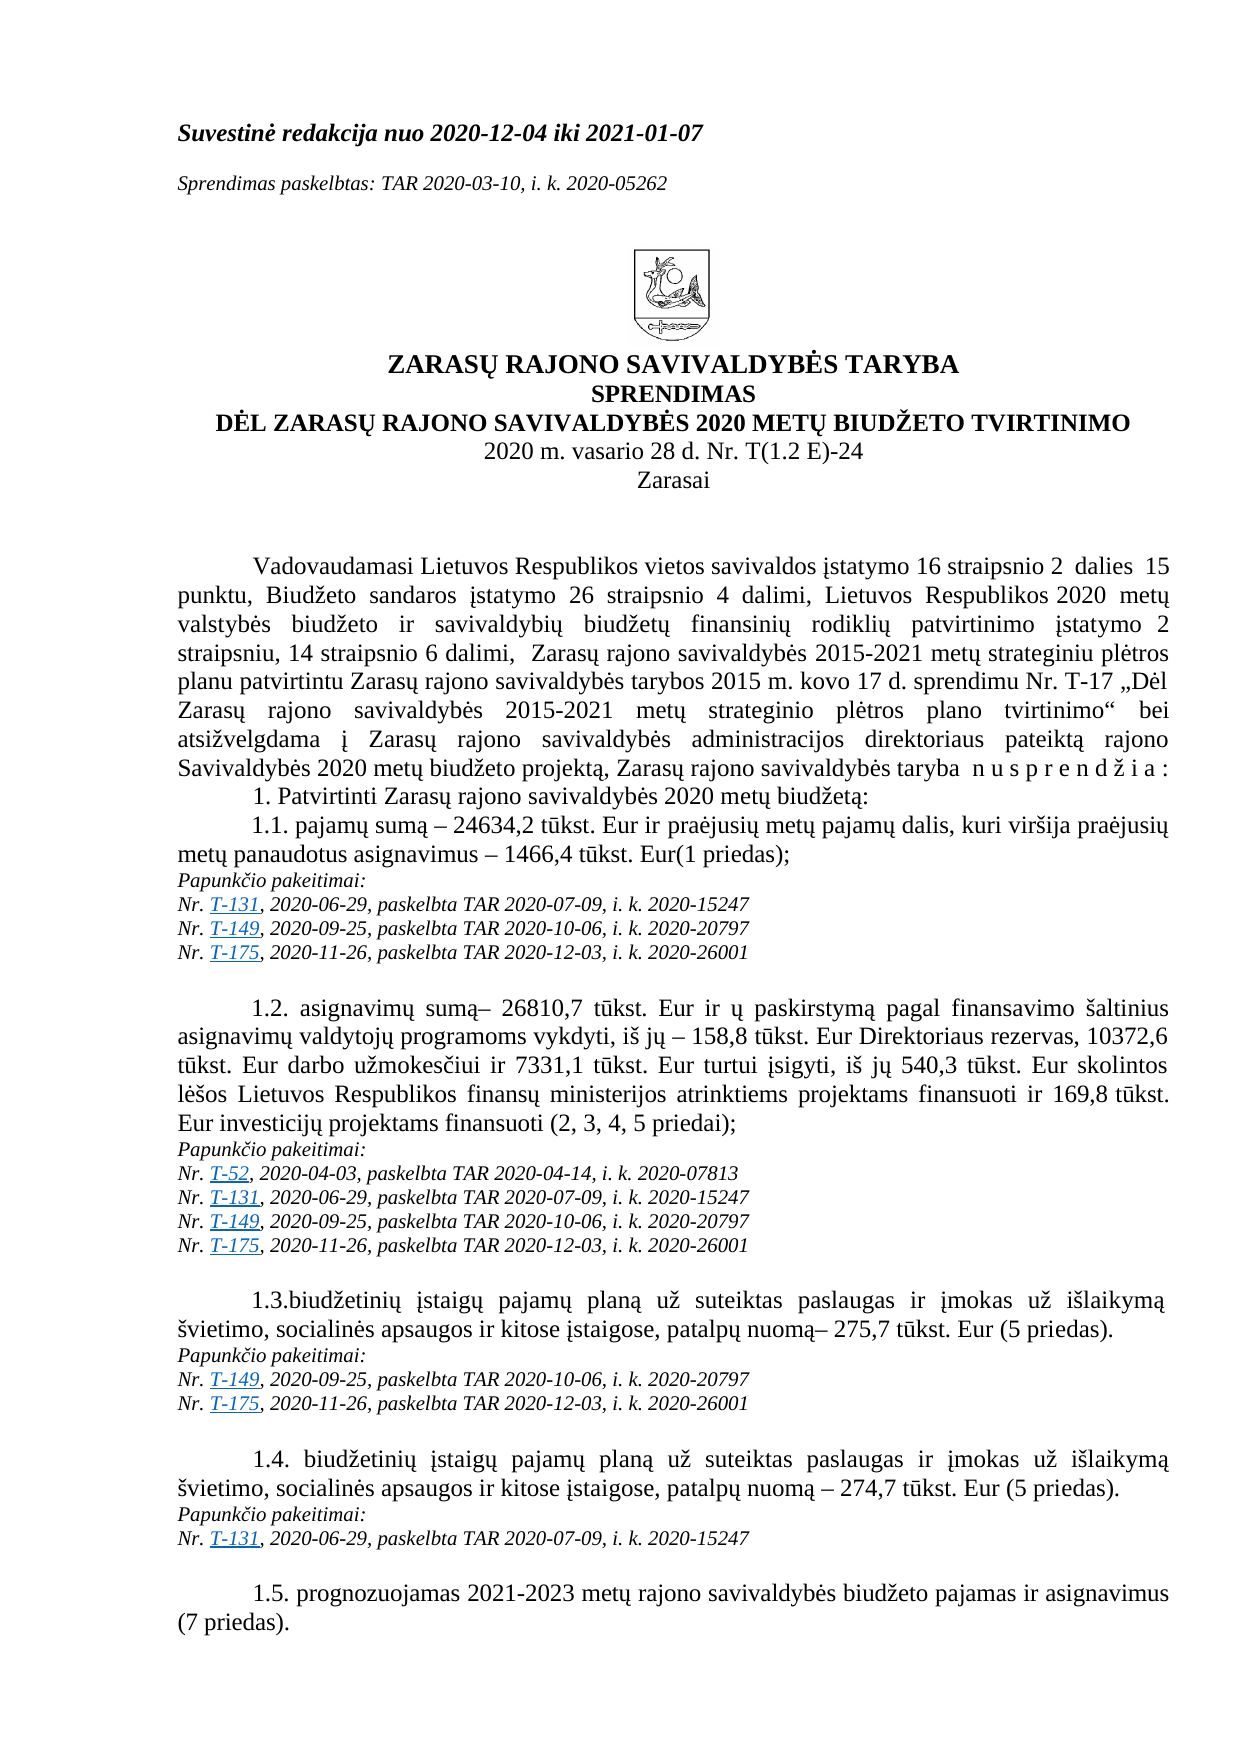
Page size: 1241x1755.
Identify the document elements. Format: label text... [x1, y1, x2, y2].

text Nr. T-175, 2020-11-26, paskelbta TAR 2020-12-03, i. k. 2020-26001 [177, 940, 1169, 964]
text 1. Patvirtinti Zarasų rajono savivaldybės 2020 metų biudžetą: [177, 781, 1169, 810]
text Suvestinė redakcija nuo 2020-12-04 iki 2021-01-07 [177, 118, 1169, 147]
text 1.1. pajamų sumą – 24634,2 tūkst. Eur ir praėjusių metų pajamų dalis, kuri viršija praėjusių metų panaudotus asignavimus – 1466,4 tūkst. Eur(1 priedas); [177, 810, 1169, 868]
text Zarasų rajono savivaldybės TARYBA [177, 348, 1169, 379]
text Zarasai [177, 465, 1169, 494]
text Nr. T-175, 2020-11-26, paskelbta TAR 2020-12-03, i. k. 2020-26001 [177, 1233, 1169, 1257]
text Nr. T-175, 2020-11-26, paskelbta TAR 2020-12-03, i. k. 2020-26001 [177, 1391, 1169, 1415]
text Papunkčio pakeitimai: [177, 1501, 1169, 1526]
text 1.2. asignavimų sumą– 26810,7 tūkst. Eur ir ų paskirstymą pagal finansavimo šaltinius asignavimų valdytojų programoms vykdyti, iš jų – 158,8 tūkst. Eur Direktoriaus rezervas, 10372,6 tūkst. Eur darbo užmokesčiui ir 7331,1 tūkst. Eur turtui įsigyti, iš jų 540,3 tūkst. Eur skolintos lėšos Lietuvos Respublikos finansų ministerijos atrinktiems projektams finansuoti ir 169,8 tūkst. Eur investicijų projektams finansuoti (2, 3, 4, 5 priedai); [177, 993, 1169, 1136]
text Nr. T-149, 2020-09-25, paskelbta TAR 2020-10-06, i. k. 2020-20797 [177, 916, 1169, 940]
text 2020 m. vasario 28 d. Nr. T(1.2 E)-24 [177, 436, 1169, 465]
text SPRENDIMAS [177, 379, 1169, 408]
text Nr. T-149, 2020-09-25, paskelbta TAR 2020-10-06, i. k. 2020-20797 [177, 1367, 1169, 1391]
text Nr. T-149, 2020-09-25, paskelbta TAR 2020-10-06, i. k. 2020-20797 [177, 1209, 1169, 1233]
text Papunkčio pakeitimai: [177, 868, 1169, 892]
text Vadovaudamasi Lietuvos Respublikos vietos savivaldos įstatymo 16 straipsnio 2 dalies 15 punktu, Biudžeto sandaros įstatymo 26 straipsnio 4 dalimi, Lietuvos Respublikos 2020 metų valstybės biudžeto ir savivaldybių biudžetų finansinių rodiklių patvirtinimo įstatymo 2 straipsniu, 14 straipsnio 6 dalimi, Zarasų rajono savivaldybės 2015-2021 metų strateginiu plėtros planu patvirtintu Zarasų rajono savivaldybės tarybos 2015 m. kovo 17 d. sprendimu Nr. T-17 „Dėl Zarasų rajono savivaldybės 2015-2021 metų strateginio plėtros plano tvirtinimo“ bei atsižvelgdama į Zarasų rajono savivaldybės administracijos direktoriaus pateiktą rajono Savivaldybės 2020 metų biudžeto projektą, Zarasų rajono savivaldybės taryba nusprendžia: [177, 551, 1169, 781]
text Nr. T-131, 2020-06-29, paskelbta TAR 2020-07-09, i. k. 2020-15247 [177, 1184, 1169, 1209]
text Papunkčio pakeitimai: [177, 1136, 1169, 1161]
text Papunkčio pakeitimai: [177, 1343, 1169, 1367]
text Nr. T-131, 2020-06-29, paskelbta TAR 2020-07-09, i. k. 2020-15247 [177, 1526, 1169, 1549]
text 1.3.biudžetinių įstaigų pajamų planą už suteiktas paslaugas ir įmokas už išlaikymą švietimo, socialinės apsaugos ir kitose įstaigose, patalpų nuomą– 275,7 tūkst. Eur (5 priedas). [177, 1286, 1165, 1343]
text Nr. T-52, 2020-04-03, paskelbta TAR 2020-04-14, i. k. 2020-07813 [177, 1161, 1169, 1184]
text 1.4. biudžetinių įstaigų pajamų planą už suteiktas paslaugas ir įmokas už išlaikymą švietimo, socialinės apsaugos ir kitose įstaigose, patalpų nuomą – 274,7 tūkst. Eur (5 priedas). [177, 1444, 1169, 1501]
text 1.5. prognozuojamas 2021-2023 metų rajono savivaldybės biudžeto pajamas ir asignavimus (7 priedas). [177, 1578, 1169, 1636]
text Nr. T-131, 2020-06-29, paskelbta TAR 2020-07-09, i. k. 2020-15247 [177, 892, 1169, 916]
text Sprendimas paskelbtas: TAR 2020-03-10, i. k. 2020-05262 [177, 171, 1169, 195]
text dėl zARASŲ RAJONO SAVIVALDYBĖS 2020 METŲ BIUDŽETO TVIRTINIMO [177, 408, 1169, 436]
